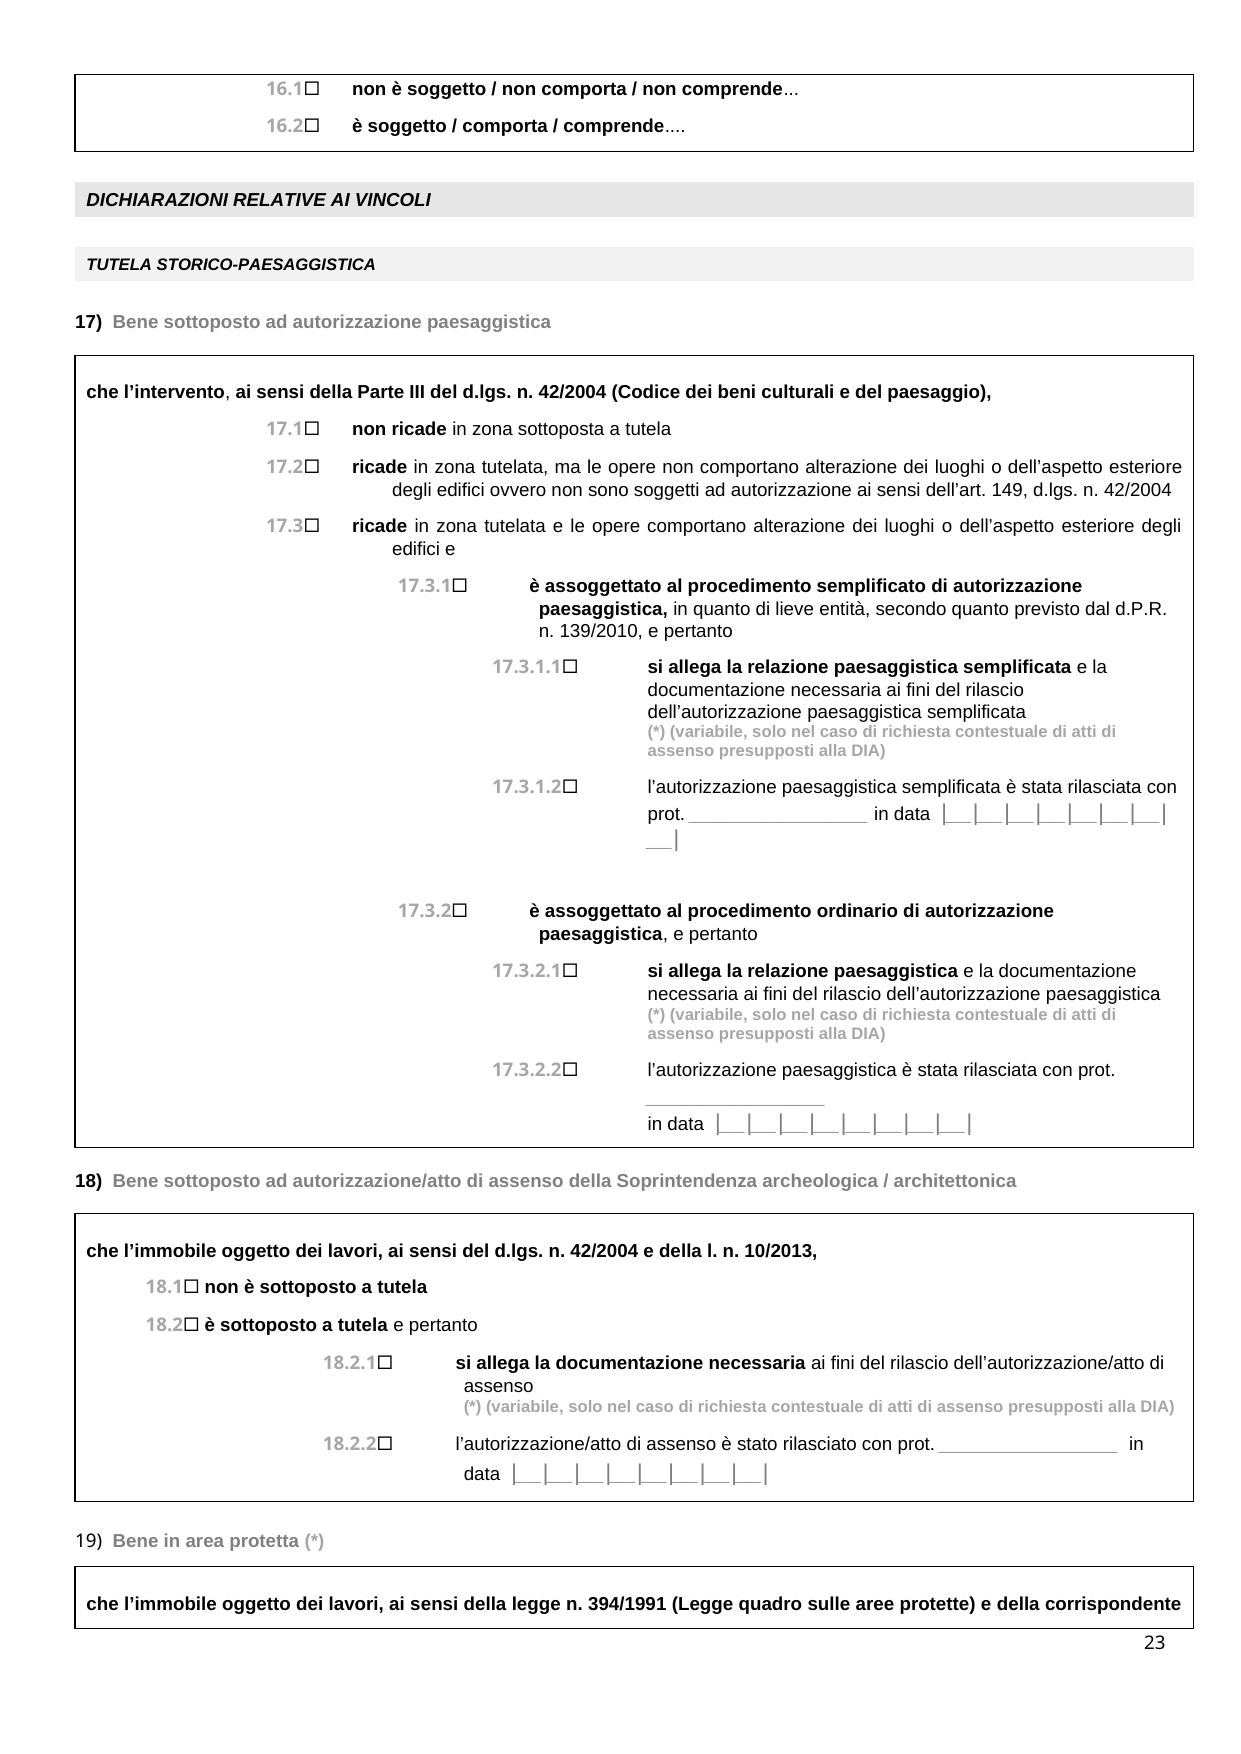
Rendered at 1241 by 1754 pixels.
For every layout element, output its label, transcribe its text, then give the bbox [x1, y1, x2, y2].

table_header che l’immobile oggetto dei lavori, ai sensi del d.lgs. n. 42/2004 e della l. n. 10/2013,  non è sottoposto a tutela  è sottoposto a tutela e pertanto  si allega la documentazione necessaria ai fini del rilascio dell’autorizzazione/atto di assenso (*) (variabile, solo nel caso di richiesta contestuale di atti di assenso presupposti alla DIA)  l’autorizzazione/atto di assenso è stato rilasciato con prot. ______________ in data |__|__|__|__|__|__|__|__| [76, 1214, 1193, 1501]
list Bene sottoposto ad autorizzazione/atto di assenso della Soprintendenza archeologica / architettonica [75, 1170, 1165, 1213]
table_header che l’intervento, ai sensi della Parte III del d.lgs. n. 42/2004 (Codice dei beni culturali e del paesaggio),  non ricade in zona sottoposta a tutela  ricade in zona tutelata, ma le opere non comportano alterazione dei luoghi o dell’aspetto esteriore degli edifici ovvero non sono soggetti ad autorizzazione ai sensi dell’art. 149, d.lgs. n. 42/2004  ricade in zona tutelata e le opere comportano alterazione dei luoghi o dell’aspetto esteriore degli edifici e  è assoggettato al procedimento semplificato di autorizzazione paesaggistica, in quanto di lieve entità, secondo quanto previsto dal d.P.R. n. 139/2010, e pertanto  si allega la relazione paesaggistica semplificata e la documentazione necessaria ai fini del rilascio dell’autorizzazione paesaggistica semplificata (*) (variabile, solo nel caso di richiesta contestuale di atti di assenso presupposti alla DIA)  l’autorizzazione paesaggistica semplificata è stata rilasciata con prot. ______________ in data |__|__|__|__|__|__|__|__|  è assoggettato al procedimento ordinario di autorizzazione paesaggistica, e pertanto  si allega la relazione paesaggistica e la documentazione necessaria ai fini del rilascio dell’autorizzazione paesaggistica (*) (variabile, solo nel caso di richiesta contestuale di atti di assenso presupposti alla DIA)  l’autorizzazione paesaggistica è stata rilasciata con prot. ______________ in data |__|__|__|__|__|__|__|__| [76, 356, 1193, 1147]
table_header che l’immobile oggetto dei lavori, ai sensi della legge n. 394/1991 (Legge quadro sulle aree protette) e della corrispondente normativa regionale,  non ricade in area tutelata  ricade in area tutelata, ma le opere non comportano alterazione dei luoghi o dell’aspetto esteriore degli edifici  è sottoposto alle relative disposizioni e pertanto  si allega la documentazione necessaria ai fini del rilascio del parere/nulla osta (*) (variabile, solo nel caso di richiesta contestuale di atti di assenso presupposti alla DIA)  il parere/nulla osta è stato rilasciato con prot. ______________ in data |__|__|__|__|__|__|__|__| [76, 1567, 1193, 1628]
table_header DICHIARAZIONI RELATIVE AI VINCOLI [75, 182, 1194, 217]
list Bene in area protetta (*) [75, 1528, 1165, 1553]
list Bene sottoposto ad autorizzazione paesaggistica [75, 311, 1165, 354]
table_header che l’intervento/le opere  non è soggetto / non comporta / non comprende...  è soggetto / comporta / comprende.... [76, 75, 1193, 151]
table_header TUTELA STORICO-PAESAGGISTICA [75, 247, 1194, 281]
